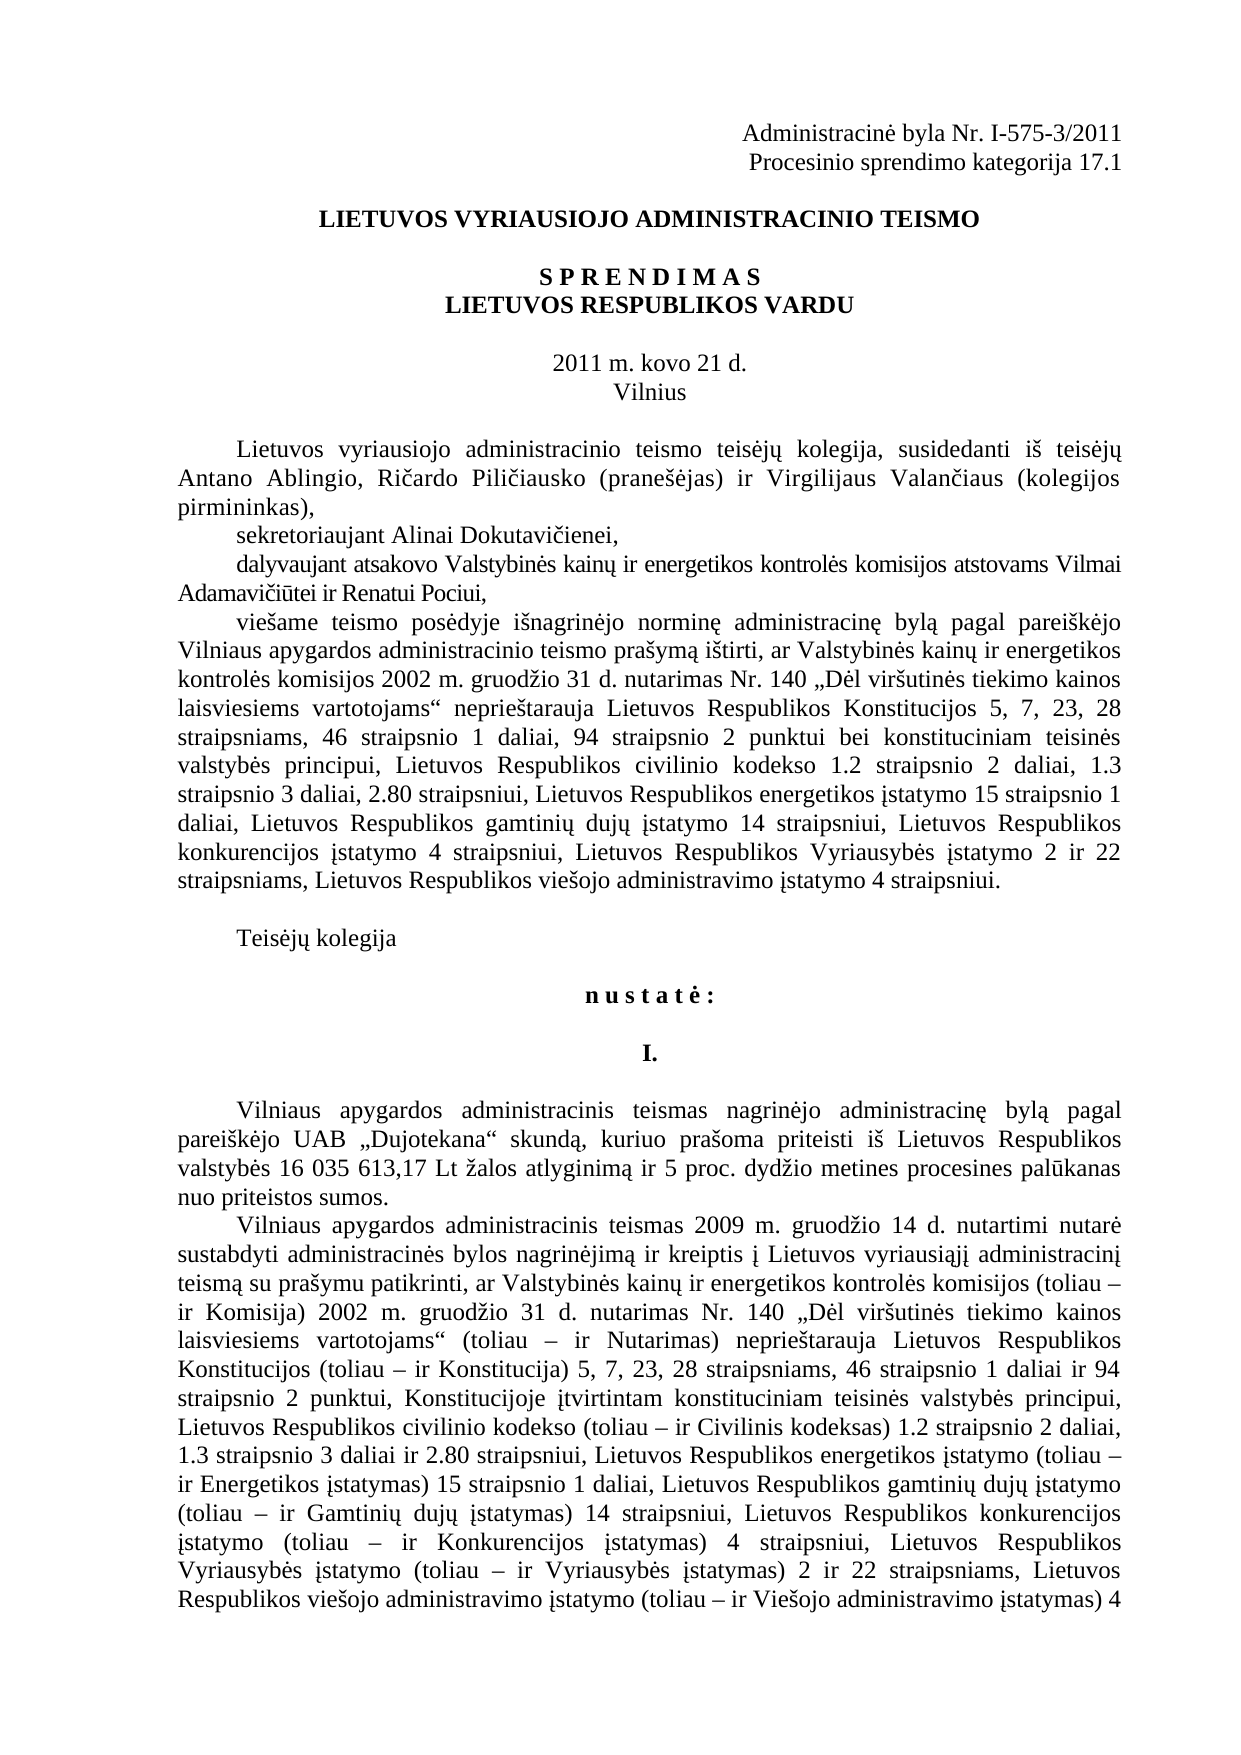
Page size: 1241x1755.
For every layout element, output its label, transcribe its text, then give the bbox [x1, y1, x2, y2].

text S P R E N D I M A S [177, 262, 1122, 291]
text Teisėjų kolegija [177, 923, 1122, 952]
text I. [177, 1038, 1122, 1067]
text viešame teismo posėdyje išnagrinėjo norminę administracinę bylą pagal pareiškėjo Vilniaus apygardos administracinio teismo prašymą ištirti, ar Valstybinės kainų ir energetikos kontrolės komisijos 2002 m. gruodžio 31 d. nutarimas Nr. 140 „Dėl viršutinės tiekimo kainos laisviesiems vartotojams“ neprieštarauja Lietuvos Respublikos Konstitucijos 5, 7, 23, 28 straipsniams, 46 straipsnio 1 daliai, 94 straipsnio 2 punktui bei konstituciniam teisinės valstybės principui, Lietuvos Respublikos civilinio kodekso 1.2 straipsnio 2 daliai, 1.3 straipsnio 3 daliai, 2.80 straipsniui, Lietuvos Respublikos energetikos įstatymo 15 straipsnio 1 daliai, Lietuvos Respublikos gamtinių dujų įstatymo 14 straipsniui, Lietuvos Respublikos konkurencijos įstatymo 4 straipsniui, Lietuvos Respublikos Vyriausybės įstatymo 2 ir 22 straipsniams, Lietuvos Respublikos viešojo administravimo įstatymo 4 straipsniui. [177, 607, 1122, 894]
text Procesinio sprendimo kategorija 17.1 [177, 147, 1122, 176]
text 2011 m. kovo 21 d. [177, 348, 1122, 377]
text Administracinė byla Nr. I-575-3/2011 [177, 118, 1122, 147]
text Vilniaus apygardos administracinis teismas nagrinėjo administracinę bylą pagal pareiškėjo UAB „Dujotekana“ skundą, kuriuo prašoma priteisti iš Lietuvos Respublikos valstybės 16 035 613,17 Lt žalos atlyginimą ir 5 proc. dydžio metines procesines palūkanas nuo priteistos sumos. [177, 1096, 1122, 1211]
text Vilnius [177, 377, 1122, 406]
text LIETUVOS RESPUBLIKOS VARDU [177, 291, 1122, 319]
text LIETUVOS VYRIAUSIOJO ADMINISTRACINIO TEISMO [177, 204, 1122, 233]
text dalyvaujant atsakovo Valstybinės kainų ir energetikos kontrolės komisijos atstovams Vilmai Adamavičiūtei ir Renatui Pociui, [177, 549, 1122, 607]
text sekretoriaujant Alinai Dokutavičienei, [177, 521, 1122, 549]
text Vilniaus apygardos administracinis teismas 2009 m. gruodžio 14 d. nutartimi nutarė sustabdyti administracinės bylos nagrinėjimą ir kreiptis į Lietuvos vyriausiąjį administracinį teismą su prašymu patikrinti, ar Valstybinės kainų ir energetikos kontrolės komisijos (toliau – ir Komisija) 2002 m. gruodžio 31 d. nutarimas Nr. 140 „Dėl viršutinės tiekimo kainos laisviesiems vartotojams“ (toliau – ir Nutarimas) neprieštarauja Lietuvos Respublikos Konstitucijos (toliau – ir Konstitucija) 5, 7, 23, 28 straipsniams, 46 straipsnio 1 daliai ir 94 straipsnio 2 punktui, Konstitucijoje įtvirtintam konstituciniam teisinės valstybės principui, Lietuvos Respublikos civilinio kodekso (toliau – ir Civilinis kodeksas) 1.2 straipsnio 2 daliai, 1.3 straipsnio 3 daliai ir 2.80 straipsniui, Lietuvos Respublikos energetikos įstatymo (toliau – ir Energetikos įstatymas) 15 straipsnio 1 daliai, Lietuvos Respublikos gamtinių dujų įstatymo (toliau – ir Gamtinių dujų įstatymas) 14 straipsniui, Lietuvos Respublikos konkurencijos įstatymo (toliau – ir Konkurencijos įstatymas) 4 straipsniui, Lietuvos Respublikos Vyriausybės įstatymo (toliau – ir Vyriausybės įstatymas) 2 ir 22 straipsniams, Lietuvos Respublikos viešojo administravimo įstatymo (toliau – ir Viešojo administravimo įstatymas) 4 [177, 1211, 1122, 1613]
text n u s t a t ė : [177, 981, 1122, 1009]
text Lietuvos vyriausiojo administracinio teismo teisėjų kolegija, susidedanti iš teisėjų Antano Ablingio, Ričardo Piličiausko (pranešėjas) ir Virgilijaus Valančiaus (kolegijos pirmininkas), [177, 434, 1122, 521]
